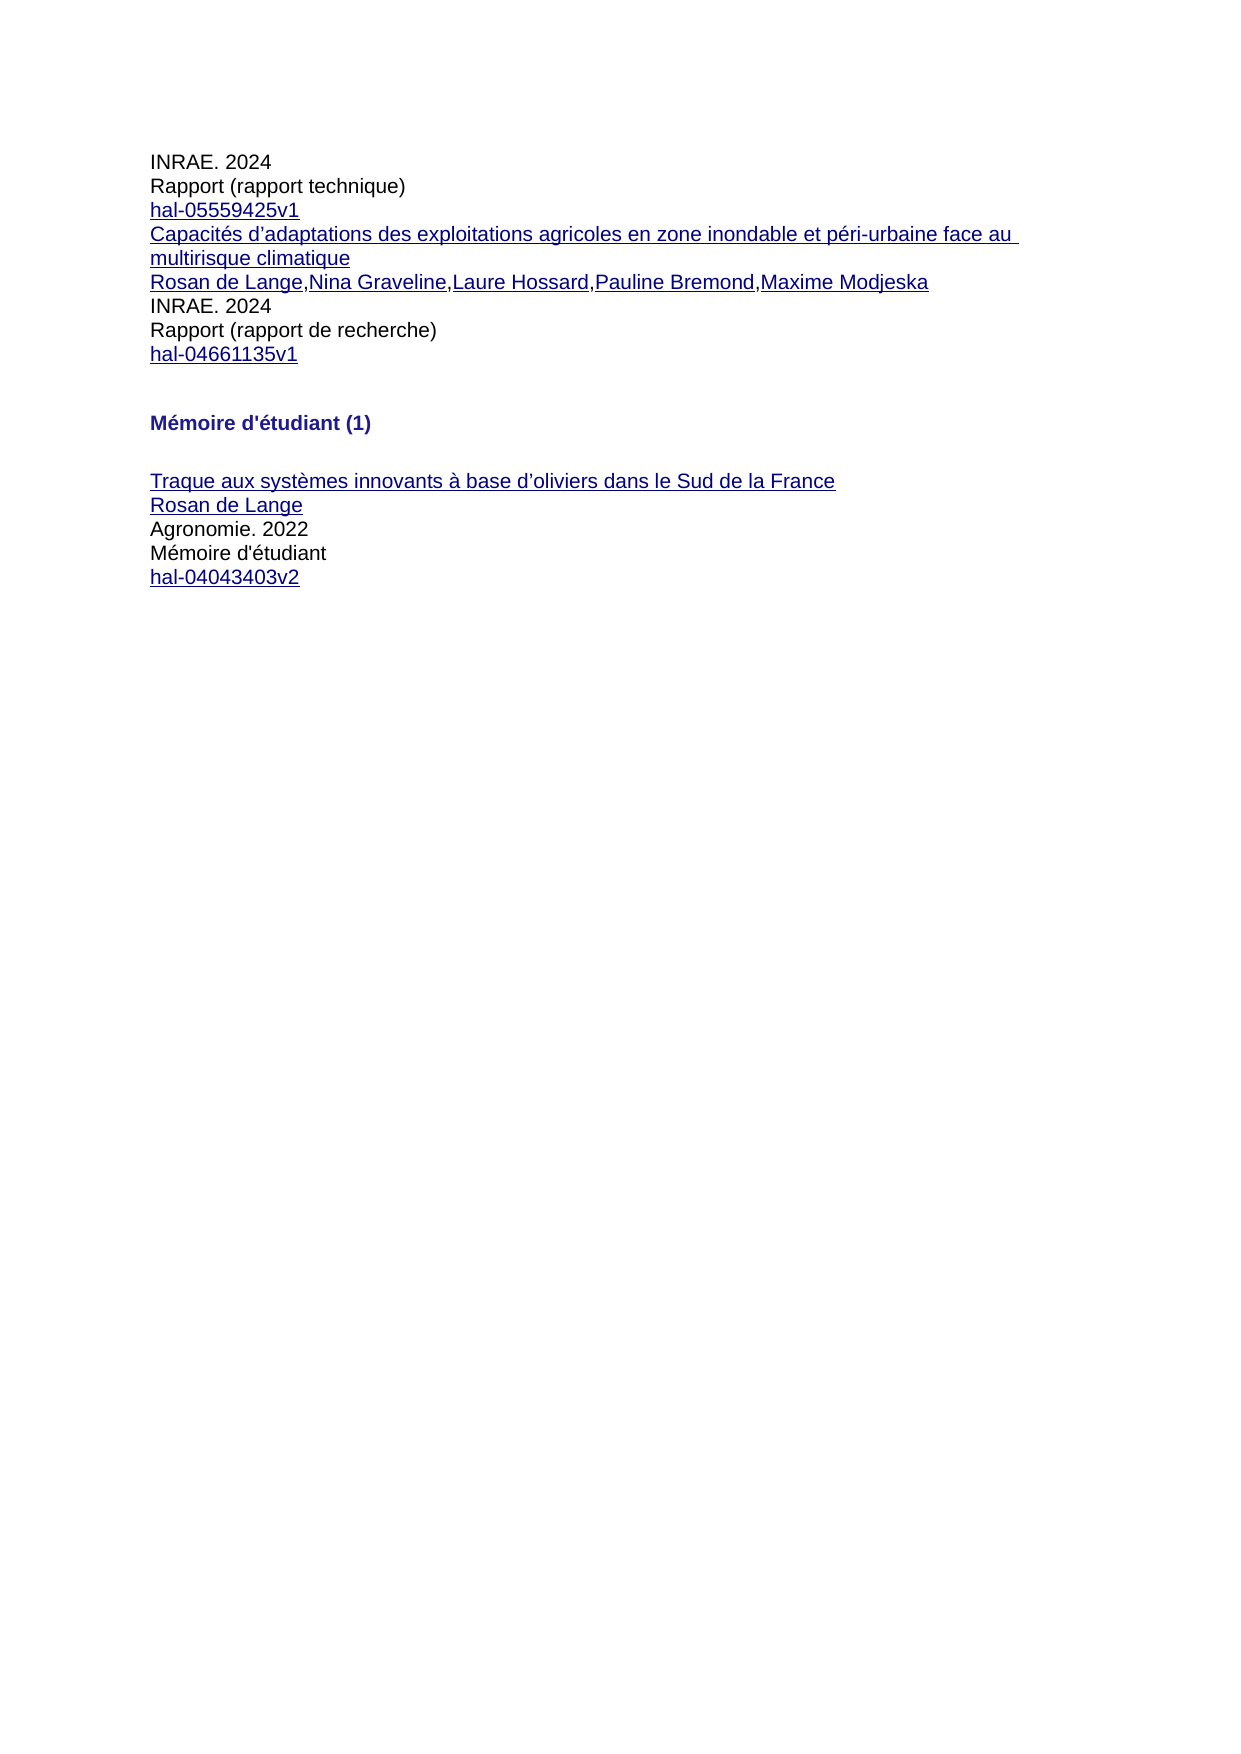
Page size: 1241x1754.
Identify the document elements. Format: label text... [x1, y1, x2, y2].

table_cell Capacités d’adaptations des exploitations agricoles en zone inondable et péri-urbaine face au multirisque climatique Rosan de Lange,Nina Graveline,Laure Hossard,Pauline Bremond,Maxime Modjeska INRAE. 2024 Rapport (rapport de recherche) hal-04661135v1 [150, 222, 1090, 366]
subtitle Mémoire d'étudiant (1) [150, 410, 1090, 434]
table_header INRAE. 2024 Rapport (rapport technique) hal-05559425v1 [150, 150, 1090, 222]
table_header Traque aux systèmes innovants à base d’oliviers dans le Sud de la France Rosan de Lange Agronomie. 2022 Mémoire d'étudiant hal-04043403v2 [150, 469, 1090, 588]
